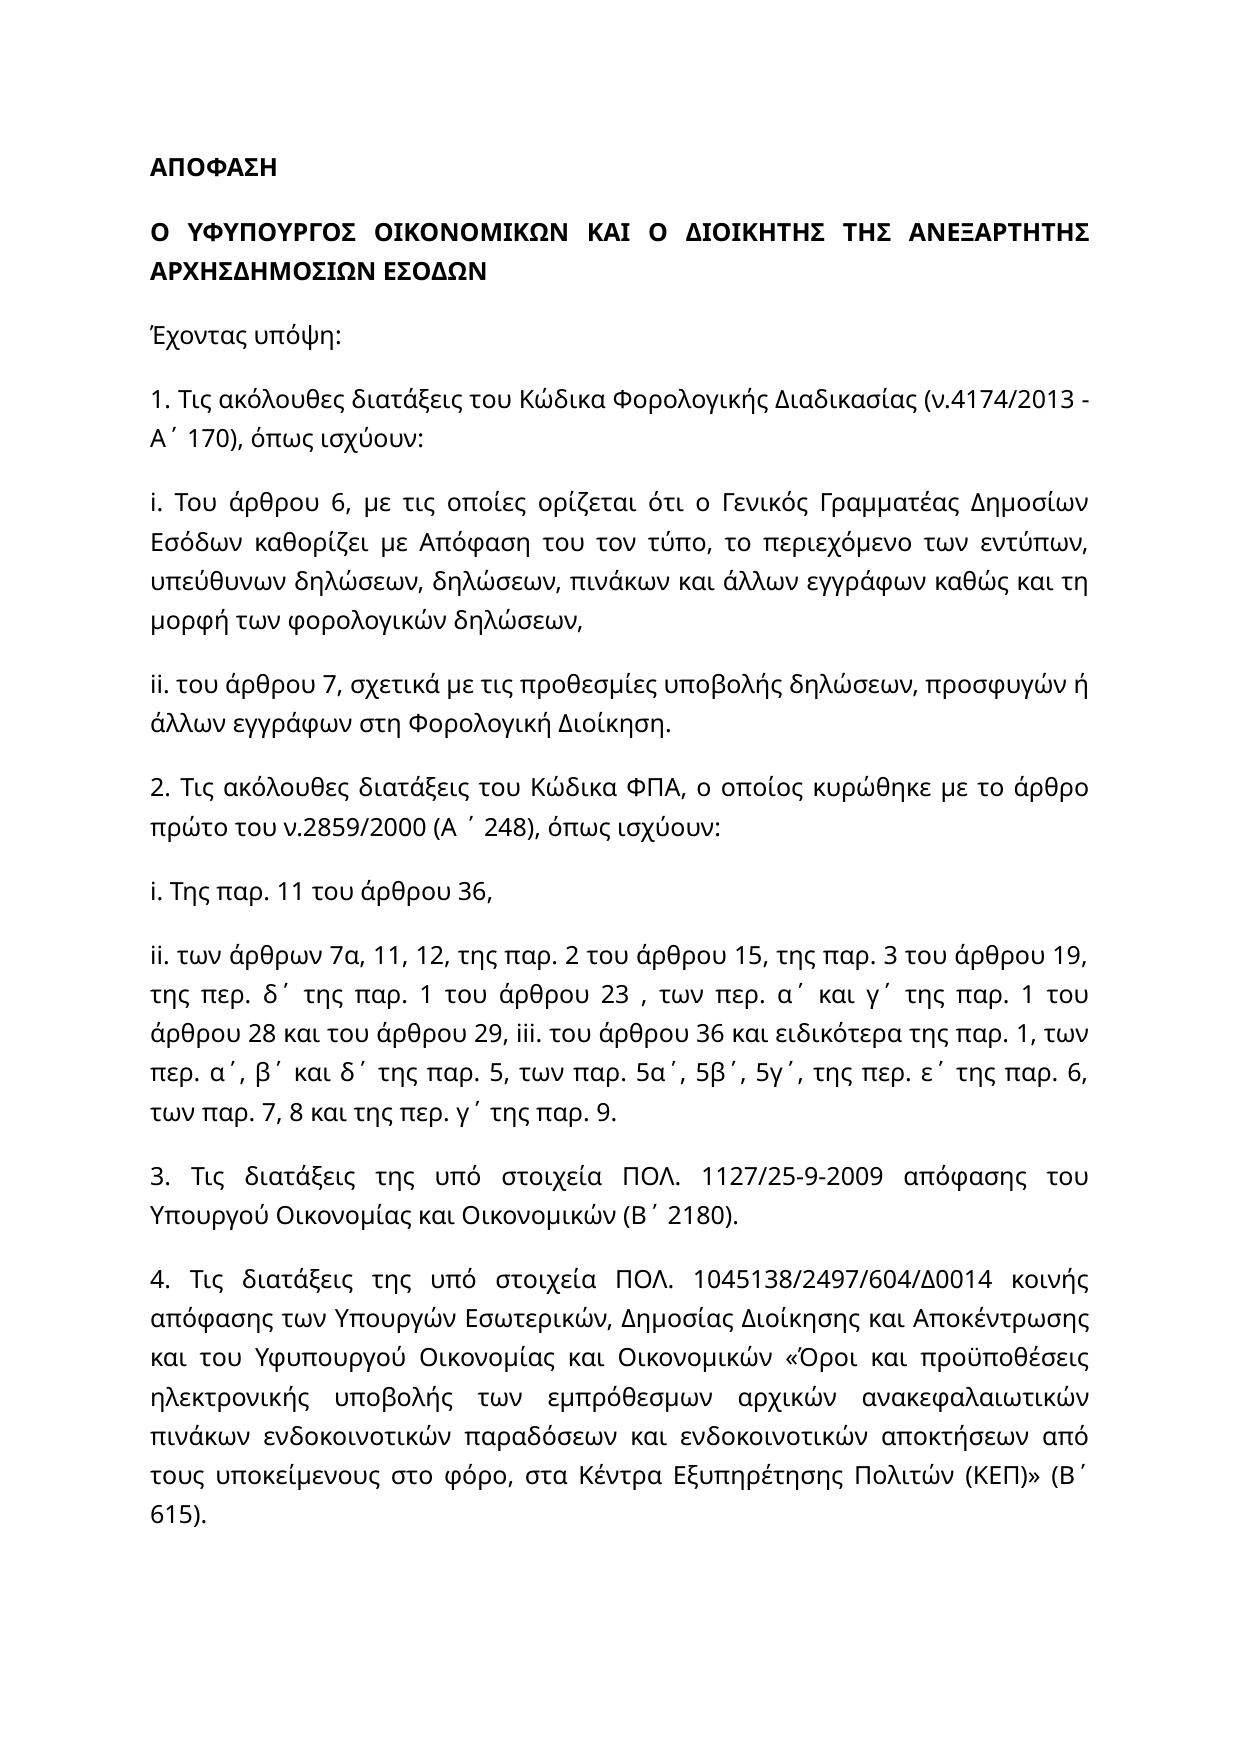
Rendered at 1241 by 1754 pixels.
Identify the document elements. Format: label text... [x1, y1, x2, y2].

text i. Του άρθρου 6, με τις οποίες ορίζεται ότι ο Γενικός Γραμματέας Δημοσίων Εσόδων καθορίζει με Απόφαση του τον τύπο, το περιεχόμενο των εντύπων, υπεύθυνων δηλώσεων, δηλώσεων, πινάκων και άλλων εγγράφων καθώς και τη μορφή των φορολογικών δηλώσεων, [150, 485, 1090, 637]
text 1. Τις ακόλουθες διατάξεις του Κώδικα Φορολογικής Διαδικασίας (ν.4174/2013 - Α΄ 170), όπως ισχύουν: [150, 382, 1090, 455]
text 2. Τις ακόλουθες διατάξεις του Κώδικα ΦΠΑ, ο οποίος κυρώθηκε με το άρθρο πρώτο του ν.2859/2000 (Α ΄ 248), όπως ισχύουν: [150, 770, 1090, 843]
text 4. Τις διατάξεις της υπό στοιχεία ΠΟΛ. 1045138/2497/604/Δ0014 κοινής απόφασης των Υπουργών Εσωτερικών, Δημοσίας Διοίκησης και Αποκέντρωσης και του Υφυπουργού Οικονομίας και Οικονομικών «Όροι και προϋποθέσεις ηλεκτρονικής υποβολής των εμπρόθεσμων αρχικών ανακεφαλαιωτικών πινάκων ενδοκοινοτικών παραδόσεων και ενδοκοινοτικών αποκτήσεων από τους υποκείμενους στο φόρο, στα Κέντρα Εξυπηρέτησης Πολιτών (ΚΕΠ)» (Β΄ 615). [150, 1262, 1090, 1531]
text ii. του άρθρου 7, σχετικά με τις προθεσμίες υποβολής δηλώσεων, προσφυγών ή άλλων εγγράφων στη Φορολογική Διοίκηση. [150, 667, 1090, 740]
text 3. Τις διατάξεις της υπό στοιχεία ΠΟΛ. 1127/25-9-2009 απόφασης του Υπουργού Οικονομίας και Οικονομικών (Β΄ 2180). [150, 1158, 1090, 1232]
text i. Της παρ. 11 του άρθρου 36, [150, 873, 1090, 907]
text ii. των άρθρων 7α, 11, 12, της παρ. 2 του άρθρου 15, της παρ. 3 του άρθρου 19, της περ. δ΄ της παρ. 1 του άρθρου 23 , των περ. α΄ και γ΄ της παρ. 1 του άρθρου 28 και του άρθρου 29, iii. του άρθρου 36 και ειδικότερα της παρ. 1, των περ. α΄, β΄ και δ΄ της παρ. 5, των παρ. 5α΄, 5β΄, 5γ΄, της περ. ε΄ της παρ. 6, των παρ. 7, 8 και της περ. γ΄ της παρ. 9. [150, 937, 1090, 1128]
text ΑΠΟΦΑΣΗ [150, 150, 1090, 184]
text Έχοντας υπόψη: [150, 317, 1090, 352]
text Ο ΥΦΥΠΟΥΡΓΟΣ ΟΙΚΟΝΟΜΙΚΩΝ ΚΑΙ Ο ΔΙΟΙΚΗΤΗΣ ΤΗΣ ΑΝΕΞΑΡΤΗΤΗΣ ΑΡΧΗΣΔΗΜΟΣΙΩΝ ΕΣΟΔΩΝ [150, 214, 1090, 287]
